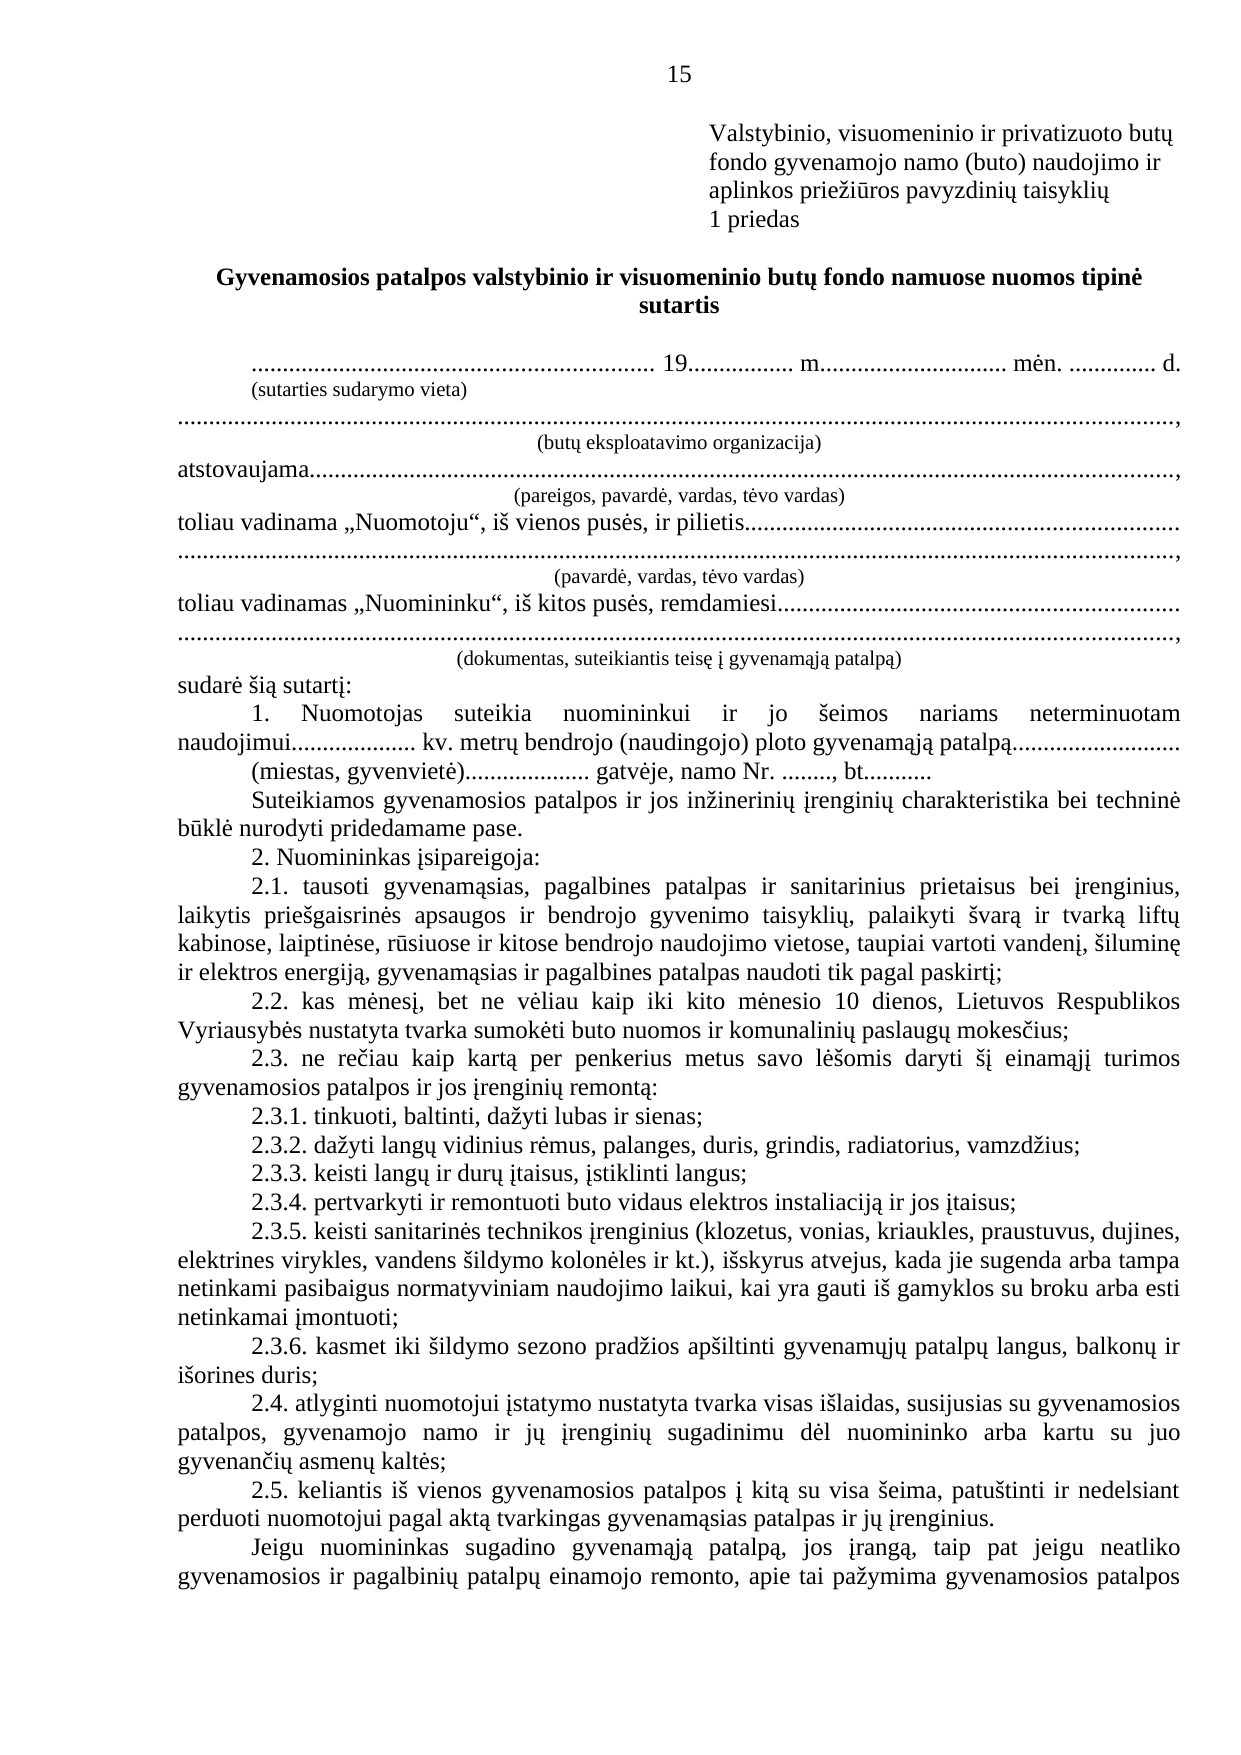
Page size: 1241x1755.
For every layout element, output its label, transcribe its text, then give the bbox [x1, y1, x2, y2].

text 2.3.2. dažyti langų vidinius rėmus, palanges, duris, grindis, radiatorius, vamzdžius; [177, 1130, 1181, 1158]
text (pareigos, pavardė, vardas, tėvo vardas) [177, 482, 1181, 507]
text aplinkos priežiūros pavyzdinių taisyklių [177, 176, 1181, 204]
text 2.3.3. keisti langų ir durų įtaisus, įstiklinti langus; [177, 1158, 1181, 1187]
text 2.3.1. tinkuoti, baltinti, dažyti lubas ir sienas; [177, 1101, 1181, 1130]
text 2. Nuomininkas įsipareigoja: [177, 842, 1181, 871]
text (miestas, gyvenvietė).................... gatvėje, namo Nr. ........, bt........... [177, 756, 1181, 785]
text 19................. m.............................. mėn. .............. d. [177, 348, 1181, 377]
text Valstybinio, visuomeninio ir privatizuoto butų [709, 118, 1181, 147]
text fondo gyvenamojo namo (buto) naudojimo ir [177, 147, 1181, 176]
text 2.4. atlyginti nuomotojui įstatymo nustatyta tvarka visas išlaidas, susijusias su gyvenamosios patalpos, gyvenamojo namo ir jų įrenginių sugadinimu dėl nuomininko arba kartu su juo gyvenančių asmenų kaltės; [177, 1388, 1181, 1475]
text toliau vadinama „Nuomotoju“, iš vienos pusės, ir pilietis [177, 507, 1181, 535]
text 2.5. keliantis iš vienos gyvenamosios patalpos į kitą su visa šeima, patuštinti ir nedelsiant perduoti nuomotojui pagal aktą tvarkingas gyvenamąsias patalpas ir jų įrenginius. [177, 1475, 1181, 1532]
text , [177, 535, 1181, 564]
text (sutarties sudarymo vieta) [177, 377, 1181, 401]
text sudarė šią sutartį: [177, 670, 1181, 698]
text toliau vadinamas „Nuomininku“, iš kitos pusės, remdamiesi [177, 588, 1181, 617]
text , [177, 401, 1181, 430]
text 2.3. ne rečiau kaip kartą per penkerius metus savo lėšomis daryti šį einamąjį turimos gyvenamosios patalpos ir jos įrenginių remontą: [177, 1043, 1181, 1101]
text atstovaujama , [177, 454, 1181, 482]
text 1 priedas [177, 204, 1181, 233]
text 2.3.4. pertvarkyti ir remontuoti buto vidaus elektros instaliaciją ir jos įtaisus; [177, 1187, 1181, 1216]
text Jeigu nuomininkas sugadino gyvenamąją patalpą, jos įrangą, taip pat jeigu neatliko gyvenamosios ir pagalbinių patalpų einamojo remonto, apie tai pažymima gyvenamosios patalpos [177, 1532, 1181, 1590]
text (butų eksploatavimo organizacija) [177, 430, 1181, 454]
text Suteikiamos gyvenamosios patalpos ir jos inžinerinių įrenginių charakteristika bei techninė būklė nurodyti pridedamame pase. [177, 785, 1181, 842]
text 2.1. tausoti gyvenamąsias, pagalbines patalpas ir sanitarinius prietaisus bei įrenginius, laikytis priešgaisrinės apsaugos ir bendrojo gyvenimo taisyklių, palaikyti švarą ir tvarką liftų kabinose, laiptinėse, rūsiuose ir kitose bendrojo naudojimo vietose, taupiai vartoti vandenį, šiluminę ir elektros energiją, gyvenamąsias ir pagalbines patalpas naudoti tik pagal paskirtį; [177, 871, 1181, 986]
text , [177, 617, 1181, 646]
text 2.2. kas mėnesį, bet ne vėliau kaip iki kito mėnesio 10 dienos, Lietuvos Respublikos Vyriausybės nustatyta tvarka sumokėti buto nuomos ir komunalinių paslaugų mokesčius; [177, 986, 1181, 1043]
text (pavardė, vardas, tėvo vardas) [177, 564, 1181, 588]
text 1. Nuomotojas suteikia nuomininkui ir jo šeimos nariams neterminuotam naudojimui.................... kv. metrų bendrojo (naudingojo) ploto gyvenamąją patalpą........................... [177, 698, 1181, 756]
text (dokumentas, suteikiantis teisę į gyvenamąją patalpą) [177, 646, 1181, 670]
text 2.3.5. keisti sanitarinės technikos įrenginius (klozetus, vonias, kriaukles, praustuvus, dujines, elektrines virykles, vandens šildymo kolonėles ir kt.), išskyrus atvejus, kada jie sugenda arba tampa netinkami pasibaigus normatyviniam naudojimo laikui, kai yra gauti iš gamyklos su broku arba esti netinkamai įmontuoti; [177, 1216, 1181, 1331]
text 2.3.6. kasmet iki šildymo sezono pradžios apšiltinti gyvenamųjų patalpų langus, balkonų ir išorines duris; [177, 1331, 1181, 1388]
text Gyvenamosios patalpos valstybinio ir visuomeninio butų fondo namuose nuomos tipinė sutartis [177, 262, 1181, 319]
